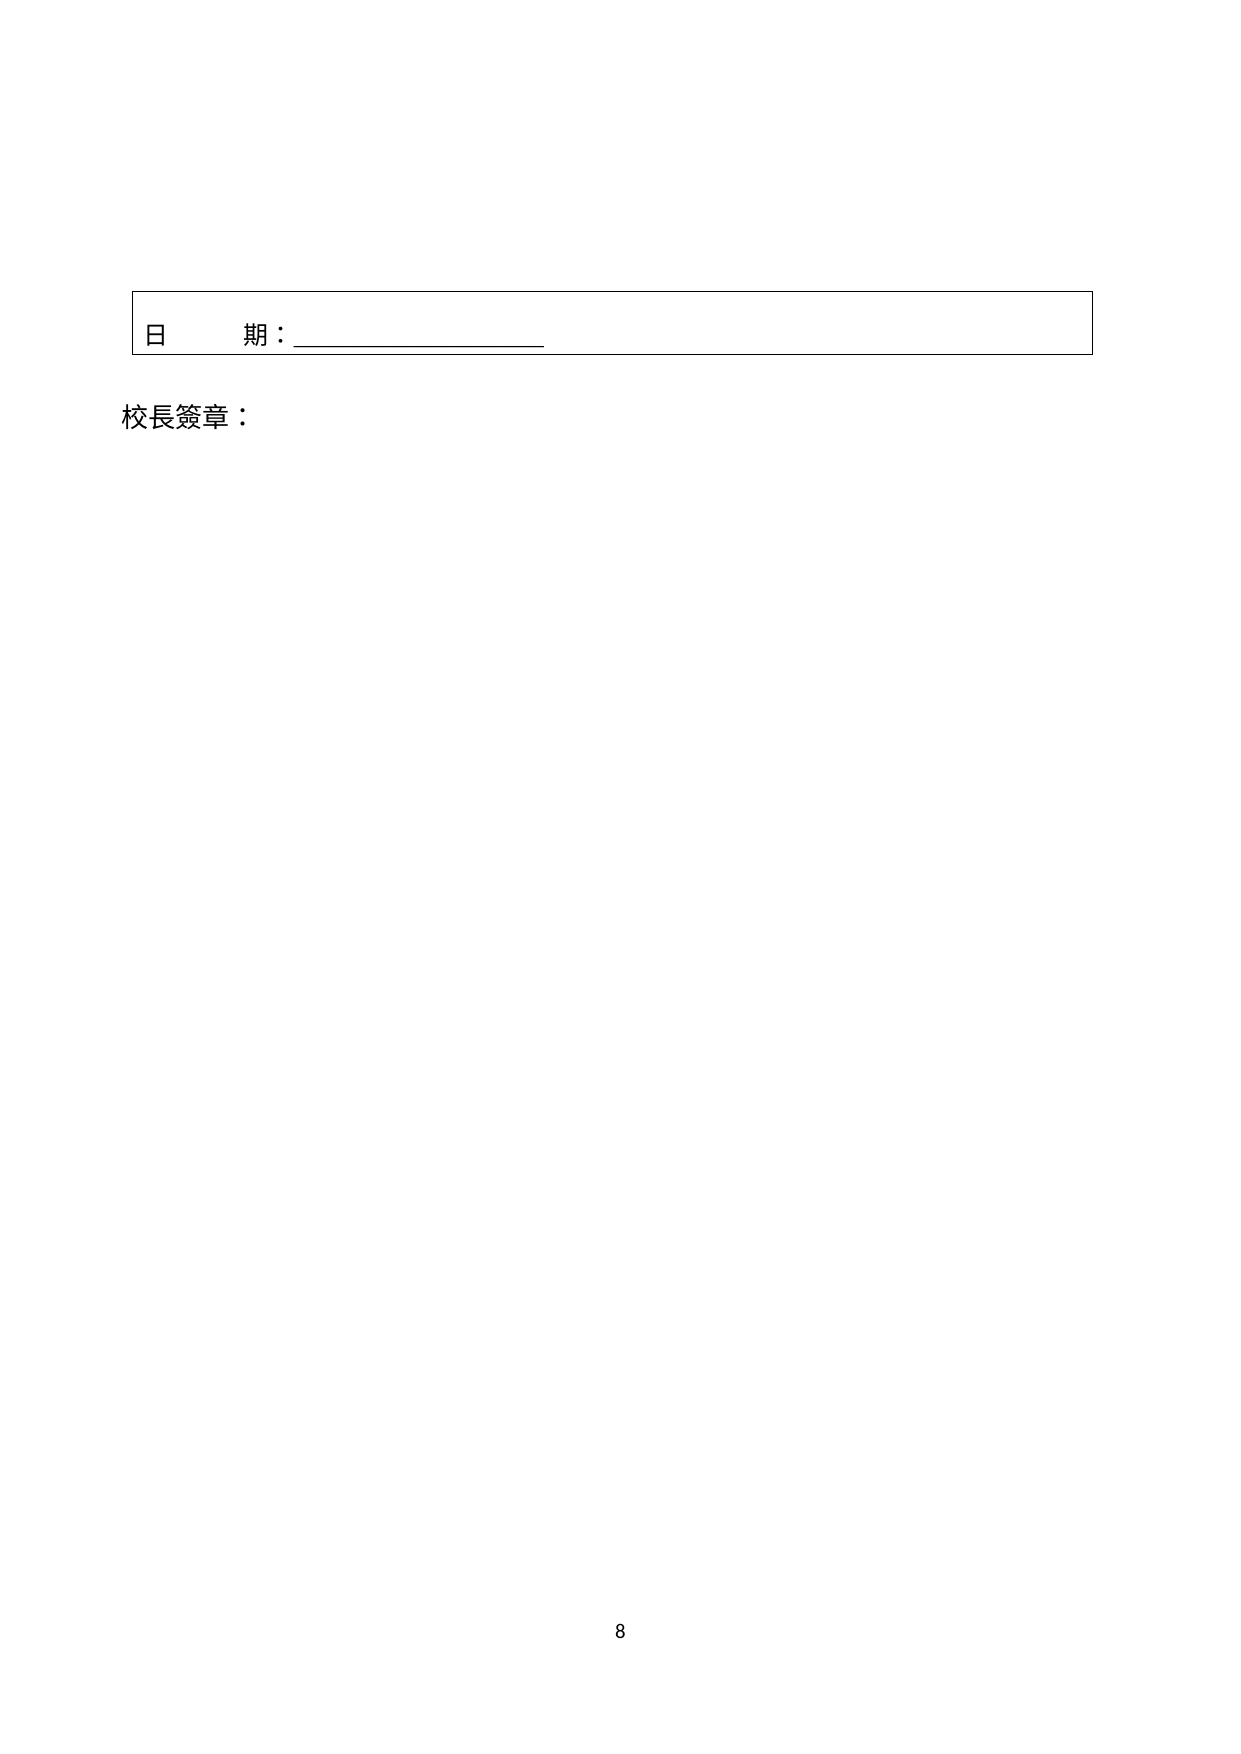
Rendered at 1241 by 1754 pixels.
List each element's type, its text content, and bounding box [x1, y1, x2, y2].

table_cell 日 期：____________________ [133, 292, 1092, 354]
text 校長簽章： [121, 374, 1075, 437]
